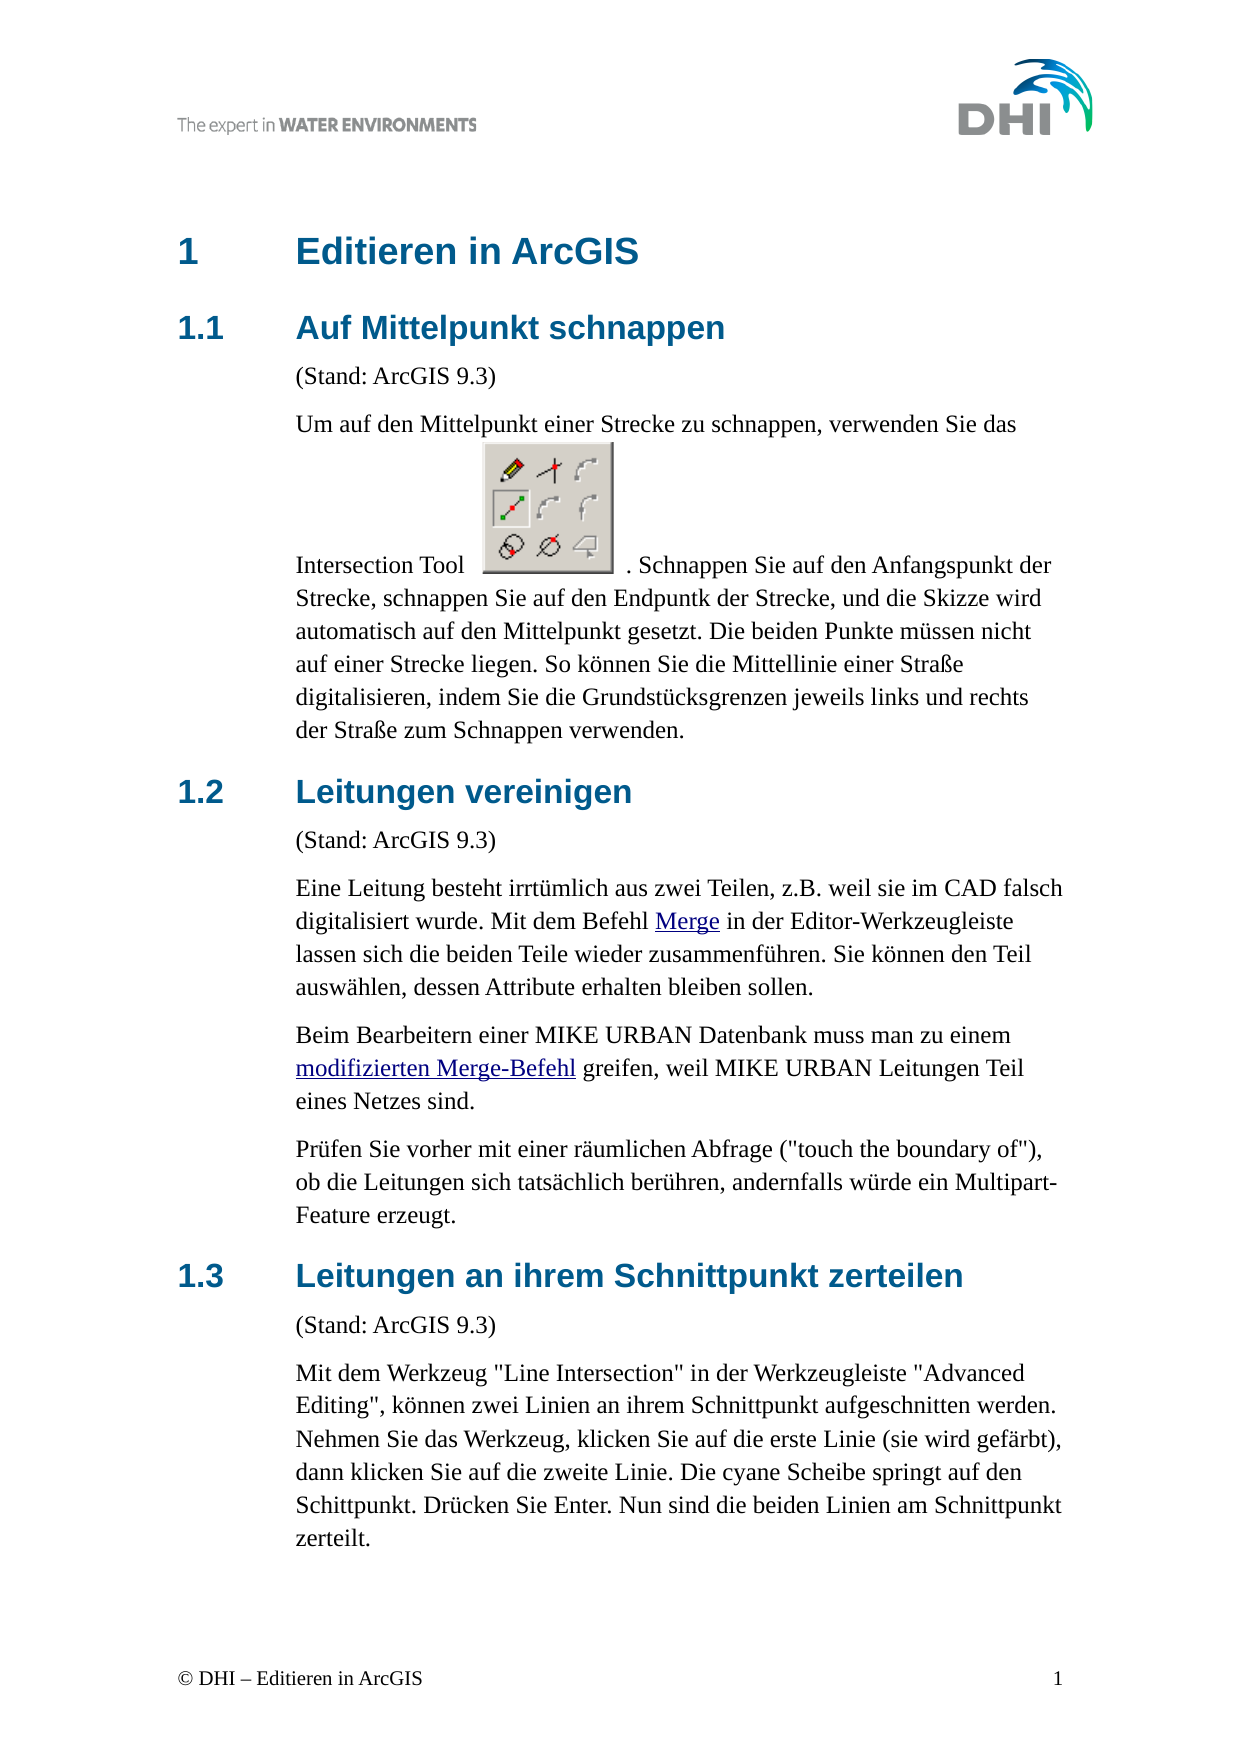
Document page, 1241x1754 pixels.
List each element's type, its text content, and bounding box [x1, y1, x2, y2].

picture [958, 59, 1093, 135]
text Um auf den Mittelpunkt einer Strecke zu schnappen, verwenden Sie das Intersection Tool . Schnappen Sie auf den Anfangspunkt der Strecke, schnappen Sie auf den Endpuntk der Strecke, und die Skizze wird automatisch auf den Mittelpunkt gesetzt. Die beiden Punkte müssen nicht auf einer Strecke liegen. So können Sie die Mittellinie einer Straße digitalisieren, indem Sie die Grundstücksgrenzen jeweils links und rechts der Straße zum Schnappen verwenden. [295, 409, 1063, 744]
picture [482, 442, 614, 574]
subtitle Auf Mittelpunkt schnappen [177, 308, 1063, 346]
picture [177, 117, 477, 135]
subtitle Editieren in ArcGIS [177, 229, 1063, 272]
text (Stand: ArcGIS 9.3) [295, 1310, 1063, 1338]
subtitle Leitungen vereinigen [177, 772, 1063, 810]
text Mit dem Werkzeug "Line Intersection" in der Werkzeugleiste "Advanced Editing", können zwei Linien an ihrem Schnittpunkt aufgeschnitten werden. Nehmen Sie das Werkzeug, klicken Sie auf die erste Linie (sie wird gefärbt), dann klicken Sie auf die zweite Linie. Die cyane Scheibe springt auf den Schittpunkt. Drücken Sie Enter. Nun sind die beiden Linien am Schnittpunkt zerteilt. [295, 1358, 1063, 1551]
text (Stand: ArcGIS 9.3) [295, 361, 1063, 390]
text Beim Bearbeitern einer MIKE URBAN Datenbank muss man zu einem modifizierten Merge-Befehl greifen, weil MIKE URBAN Leitungen Teil eines Netzes sind. [295, 1020, 1063, 1114]
text (Stand: ArcGIS 9.3) [295, 825, 1063, 854]
subtitle Leitungen an ihrem Schnittpunkt zerteilen [177, 1256, 1063, 1295]
text Eine Leitung besteht irrtümlich aus zwei Teilen, z.B. weil sie im CAD falsch digitalisiert wurde. Mit dem Befehl Merge in der Editor-Werkzeugleiste lassen sich die beiden Teile wieder zusammenführen. Sie können den Teil auswählen, dessen Attribute erhalten bleiben sollen. [295, 873, 1063, 1001]
text Prüfen Sie vorher mit einer räumlichen Abfrage ("touch the boundary of"), ob die Leitungen sich tatsächlich berühren, andernfalls würde ein Multipart-Feature erzeugt. [295, 1134, 1063, 1228]
